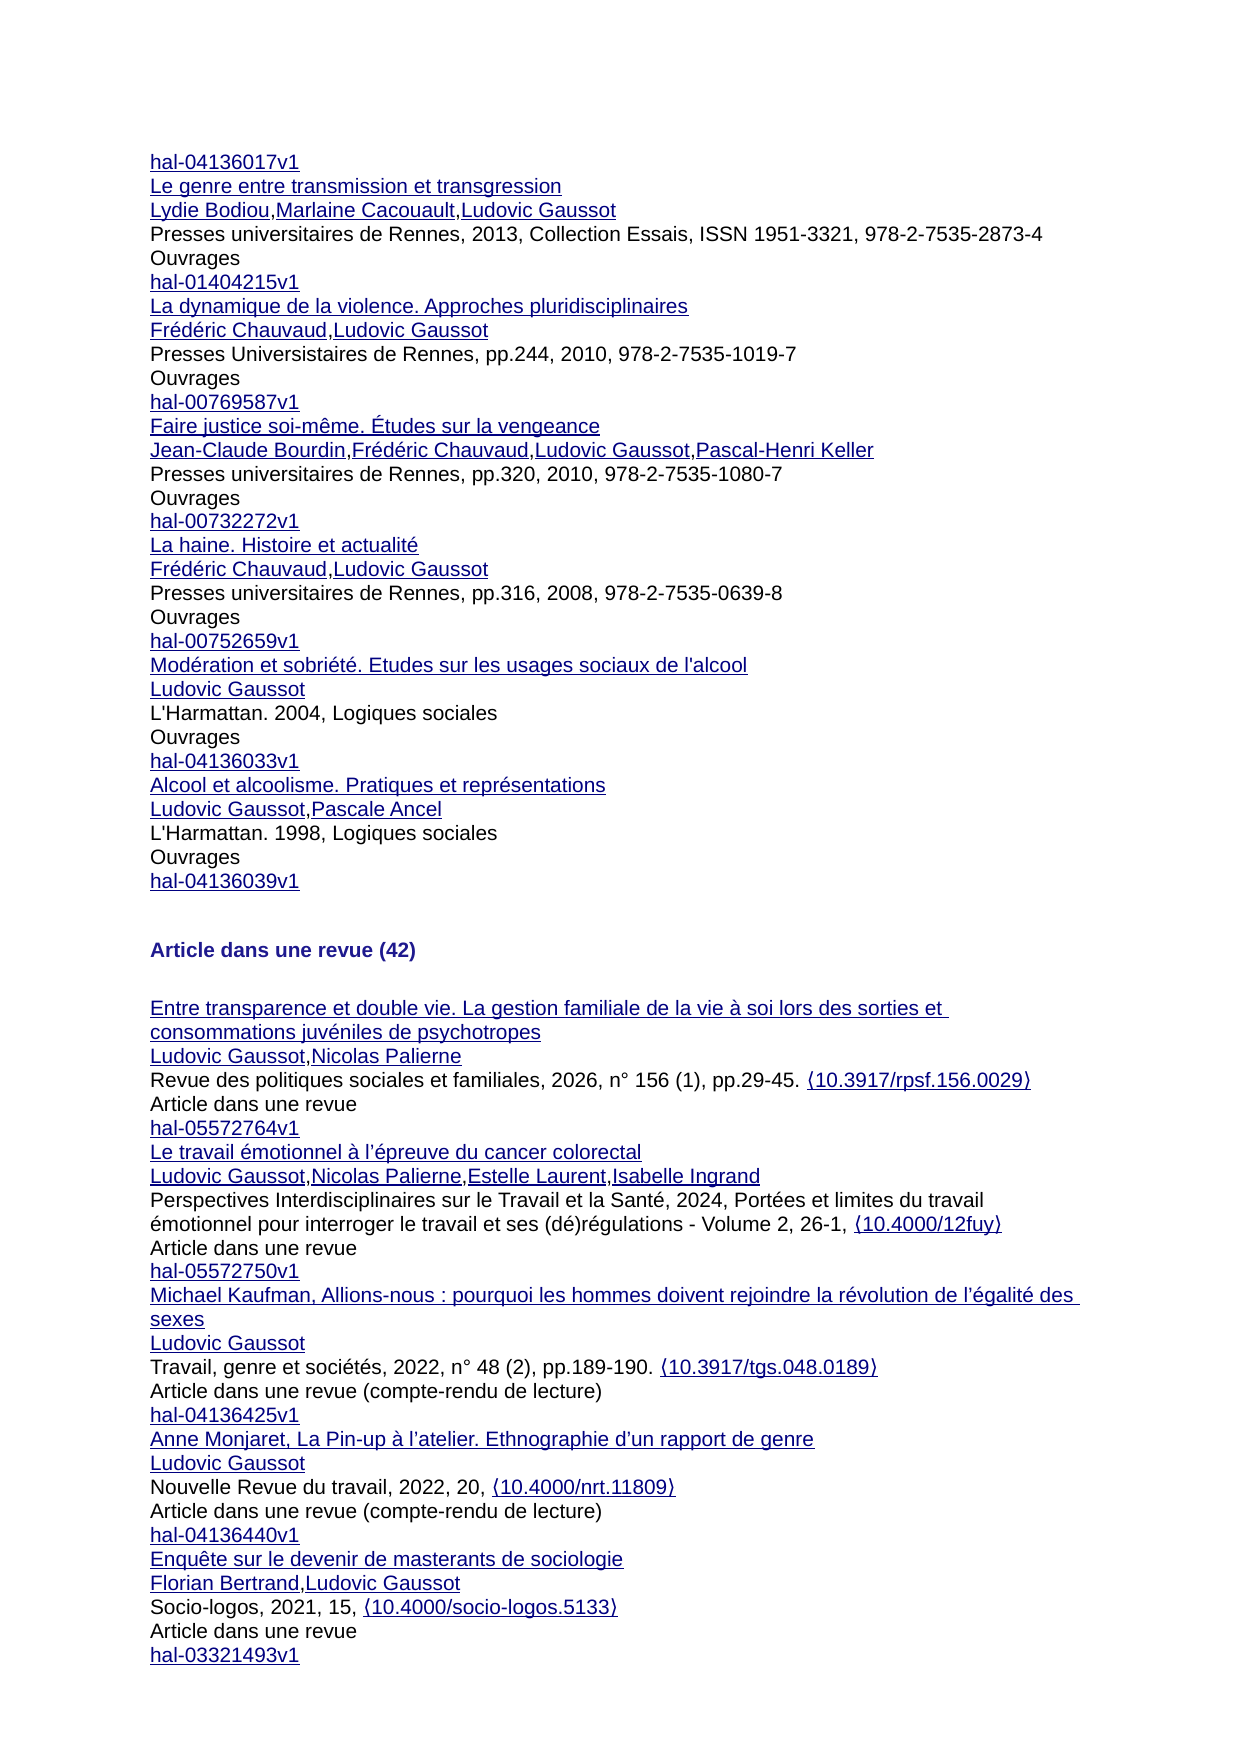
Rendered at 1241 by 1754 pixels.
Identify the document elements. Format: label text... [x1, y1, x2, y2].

table_header Entre transparence et double vie. La gestion familiale de la vie à soi lors des sorties et consommations juvéniles de psychotropes Ludovic Gaussot,Nicolas Palierne Revue des politiques sociales et familiales, 2026, n° 156 (1), pp.29-45. ⟨10.3917/rpsf.156.0029⟩ Article dans une revue hal-05572764v1 [150, 996, 1090, 1139]
table_cell hal-04136017v1 [150, 150, 1090, 174]
table_cell Modération et sobriété. Etudes sur les usages sociaux de l'alcool Ludovic Gaussot L'Harmattan. 2004, Logiques sociales Ouvrages hal-04136033v1 [150, 653, 1090, 773]
table_cell La dynamique de la violence. Approches pluridisciplinaires Frédéric Chauvaud,Ludovic Gaussot Presses Universistaires de Rennes, pp.244, 2010, 978-2-7535-1019-7 Ouvrages hal-00769587v1 [150, 294, 1090, 413]
table_cell Le genre entre transmission et transgression Lydie Bodiou,Marlaine Cacouault,Ludovic Gaussot Presses universitaires de Rennes, 2013, Collection Essais, ISSN 1951-3321, 978-2-7535-2873-4 Ouvrages hal-01404215v1 [150, 174, 1090, 294]
table_cell Enquête sur le devenir de masterants de sociologie Florian Bertrand,Ludovic Gaussot Socio-logos, 2021, 15, ⟨10.4000/socio-logos.5133⟩ Article dans une revue hal-03321493v1 [150, 1547, 1090, 1667]
table_cell Michael Kaufman, Allions-nous : pourquoi les hommes doivent rejoindre la révolution de l’égalité des sexes Ludovic Gaussot Travail, genre et sociétés, 2022, n° 48 (2), pp.189-190. ⟨10.3917/tgs.048.0189⟩ Article dans une revue (compte-rendu de lecture) hal-04136425v1 [150, 1283, 1090, 1427]
table_cell Le travail émotionnel à l’épreuve du cancer colorectal Ludovic Gaussot,Nicolas Palierne,Estelle Laurent,Isabelle Ingrand Perspectives Interdisciplinaires sur le Travail et la Santé, 2024, Portées et limites du travail émotionnel pour interroger le travail et ses (dé)régulations - Volume 2, 26-1, ⟨10.4000/12fuy⟩ Article dans une revue hal-05572750v1 [150, 1140, 1090, 1283]
table_cell Anne Monjaret, La Pin-up à l’atelier. Ethnographie d’un rapport de genre Ludovic Gaussot Nouvelle Revue du travail, 2022, 20, ⟨10.4000/nrt.11809⟩ Article dans une revue (compte-rendu de lecture) hal-04136440v1 [150, 1427, 1090, 1547]
table_cell Faire justice soi-même. Études sur la vengeance Jean-Claude Bourdin,Frédéric Chauvaud,Ludovic Gaussot,Pascal-Henri Keller Presses universitaires de Rennes, pp.320, 2010, 978-2-7535-1080-7 Ouvrages hal-00732272v1 [150, 414, 1090, 533]
table_cell Alcool et alcoolisme. Pratiques et représentations Ludovic Gaussot,Pascale Ancel L'Harmattan. 1998, Logiques sociales Ouvrages hal-04136039v1 [150, 773, 1090, 893]
subtitle Article dans une revue (42) [150, 937, 1090, 961]
table_cell La haine. Histoire et actualité Frédéric Chauvaud,Ludovic Gaussot Presses universitaires de Rennes, pp.316, 2008, 978-2-7535-0639-8 Ouvrages hal-00752659v1 [150, 533, 1090, 653]
